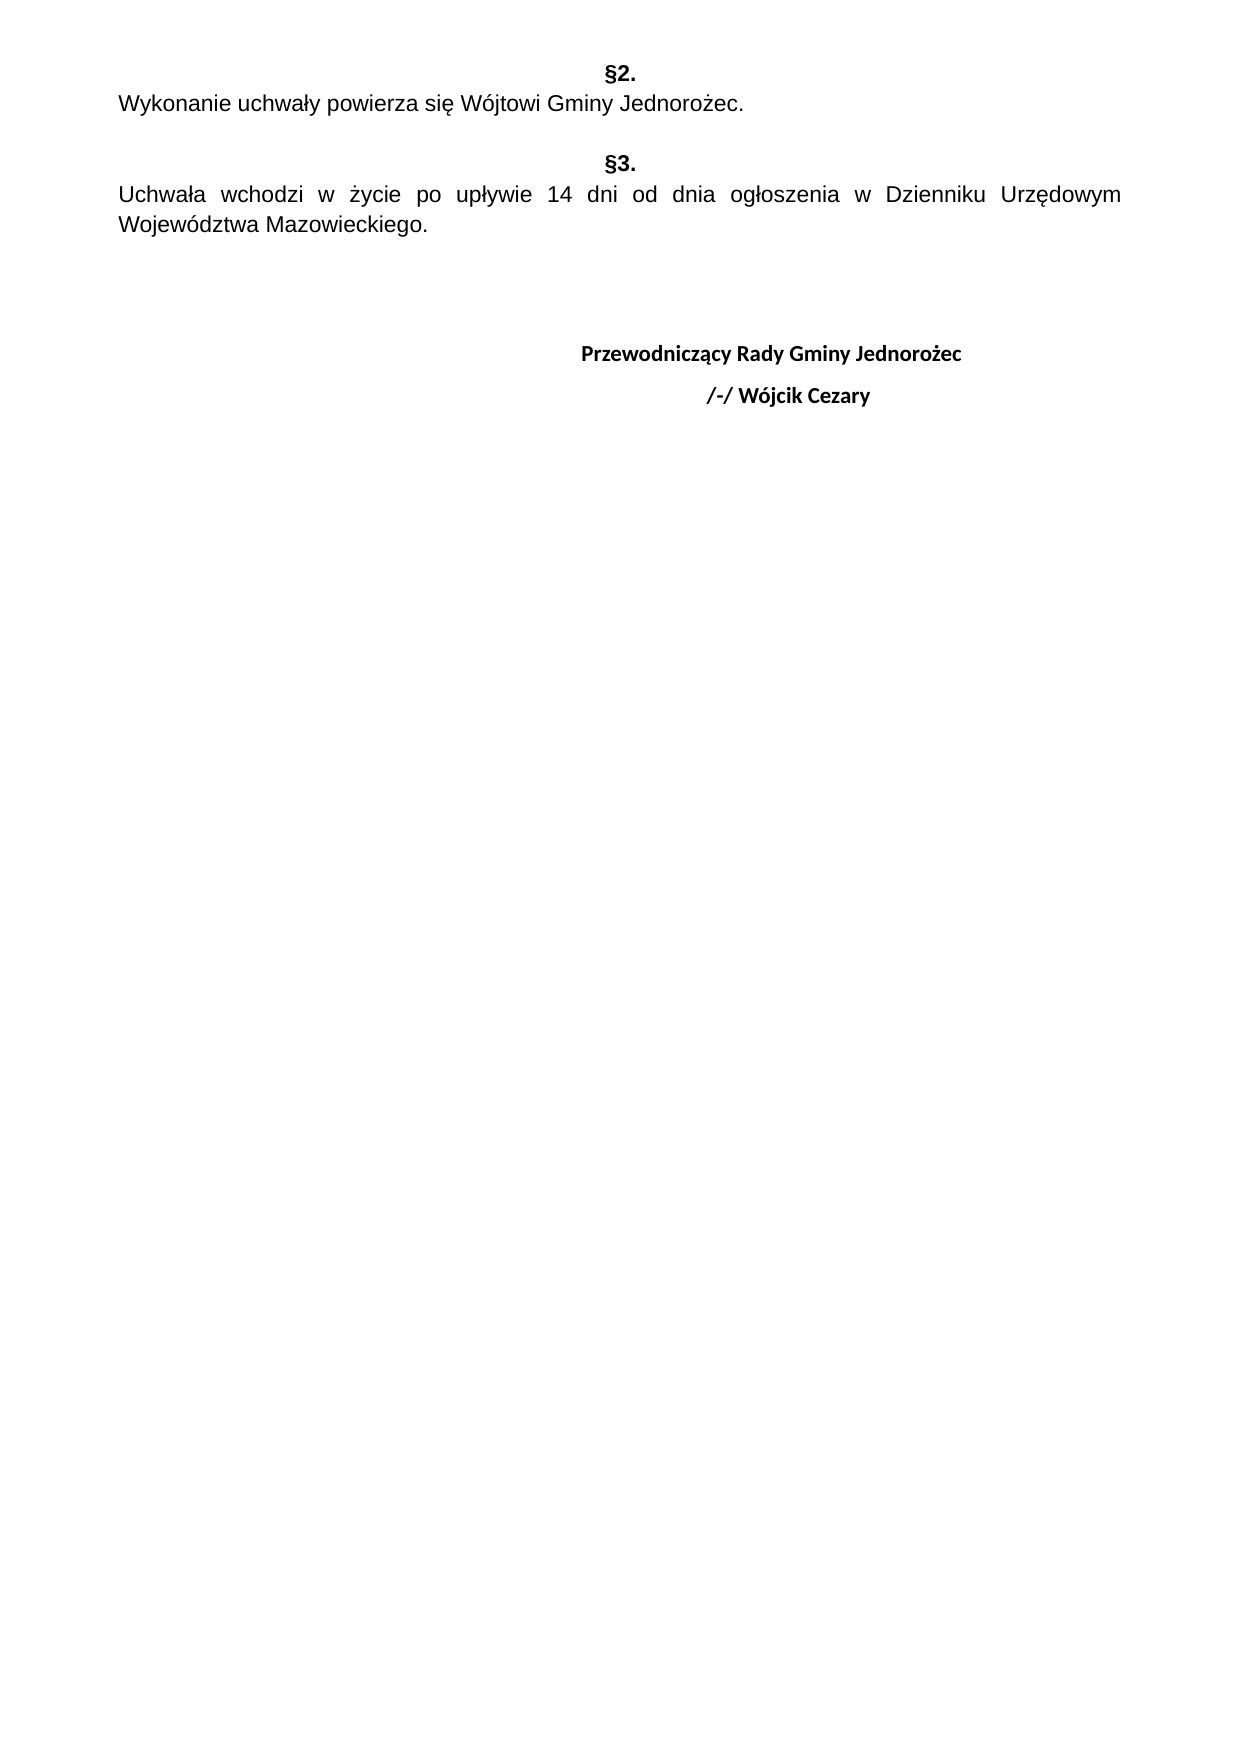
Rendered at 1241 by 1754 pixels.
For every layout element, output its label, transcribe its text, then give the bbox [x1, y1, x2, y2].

text §3. [118, 150, 1122, 177]
text Uchwała wchodzi w życie po upływie 14 dni od dnia ogłoszenia w Dzienniku Urzędowym Województwa Mazowieckiego. [118, 181, 1122, 237]
text Przewodniczący Rady Gminy Jednorożec /-/ Wójcik Cezary [487, 339, 1122, 409]
text Wykonanie uchwały powierza się Wójtowi Gminy Jednorożec. [118, 90, 1122, 116]
text §2. [118, 60, 1122, 86]
